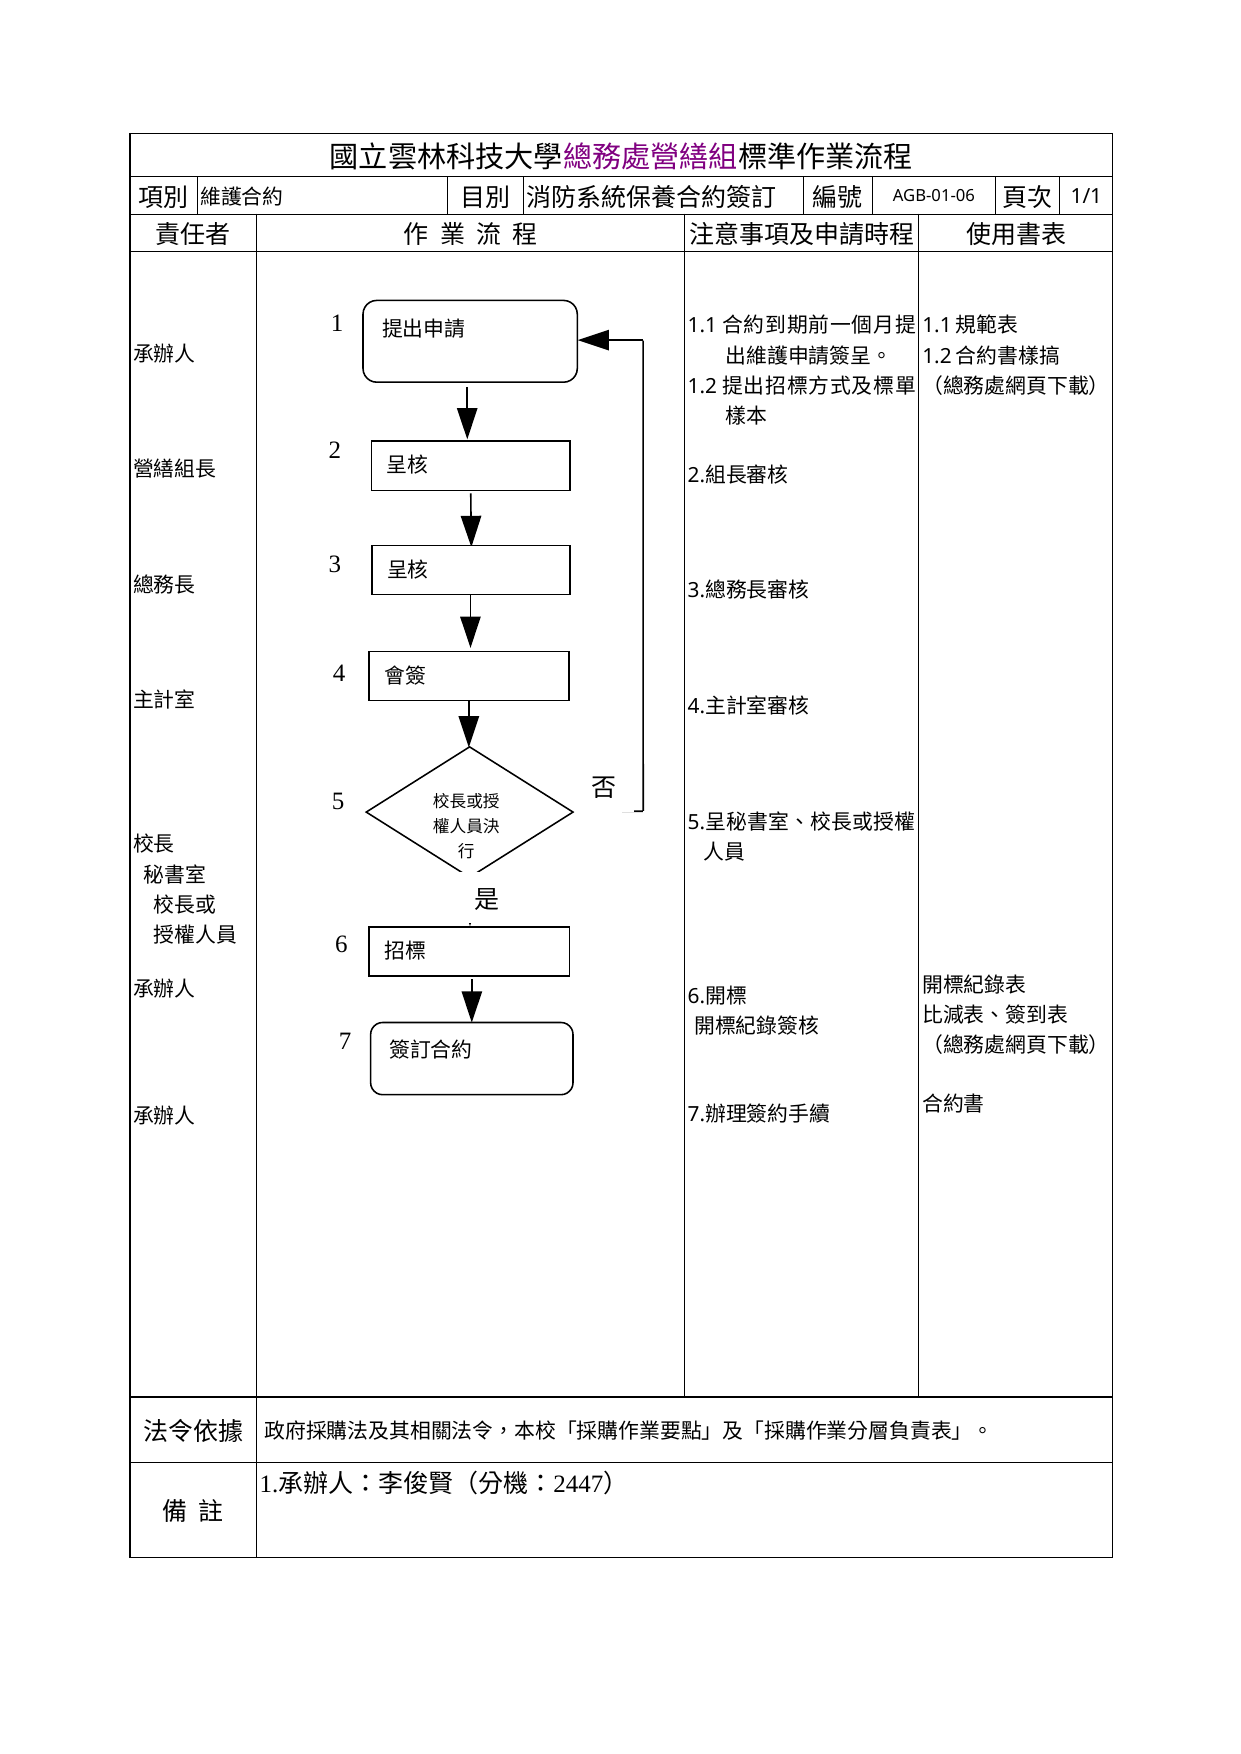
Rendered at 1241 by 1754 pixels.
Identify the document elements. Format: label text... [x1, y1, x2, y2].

table_cell AGB-01-06 [873, 177, 995, 213]
table_cell 政府採購法及其相關法令，本校「採購作業要點」及「採購作業分層負責表」。 [257, 1398, 1112, 1462]
table_cell 項別 [131, 177, 197, 213]
table_cell 1.1規範表 1.2合約書樣搞 （總務處網頁下載） 開標紀錄表 比減表、簽到表 （總務處網頁下載） 合約書 [919, 252, 1112, 1396]
table_cell 頁次 [996, 177, 1059, 213]
table_header 國立雲林科技大學總務處營繕組標準作業流程 [131, 134, 1112, 176]
table_cell 目別 [448, 177, 523, 213]
table_cell 1/1 [1060, 177, 1112, 213]
table_cell 消防系統保養合約簽訂 [524, 177, 803, 213]
table_cell 法令依據 [131, 1398, 256, 1462]
table_cell 作 業 流 程 [257, 215, 684, 251]
table_cell [257, 252, 684, 1396]
table_cell 承辦人 營繕組長 總務長 主計室 校長 秘書室 校長或 授權人員 承辦人 承辦人 [131, 252, 256, 1396]
table_cell 維護合約 [198, 177, 447, 213]
table_cell 責任者 [131, 215, 256, 251]
table_cell 1.1合約到期前一個月提出維護申請簽呈。 1.2提出招標方式及標單樣本 2.組長審核 3.總務長審核 4.主計室審核 5.呈秘書室、校長或授權人員 6.開標 開標紀錄簽核 7.辦理簽約手續 [685, 252, 918, 1396]
table_cell 1.承辦人：李俊賢（分機：2447） [257, 1463, 1112, 1557]
table_cell 注意事項及申請時程 [685, 215, 918, 251]
table_cell 使用書表 [919, 215, 1112, 251]
table_cell 編號 [804, 177, 872, 213]
table_cell 備 註 [131, 1463, 256, 1557]
